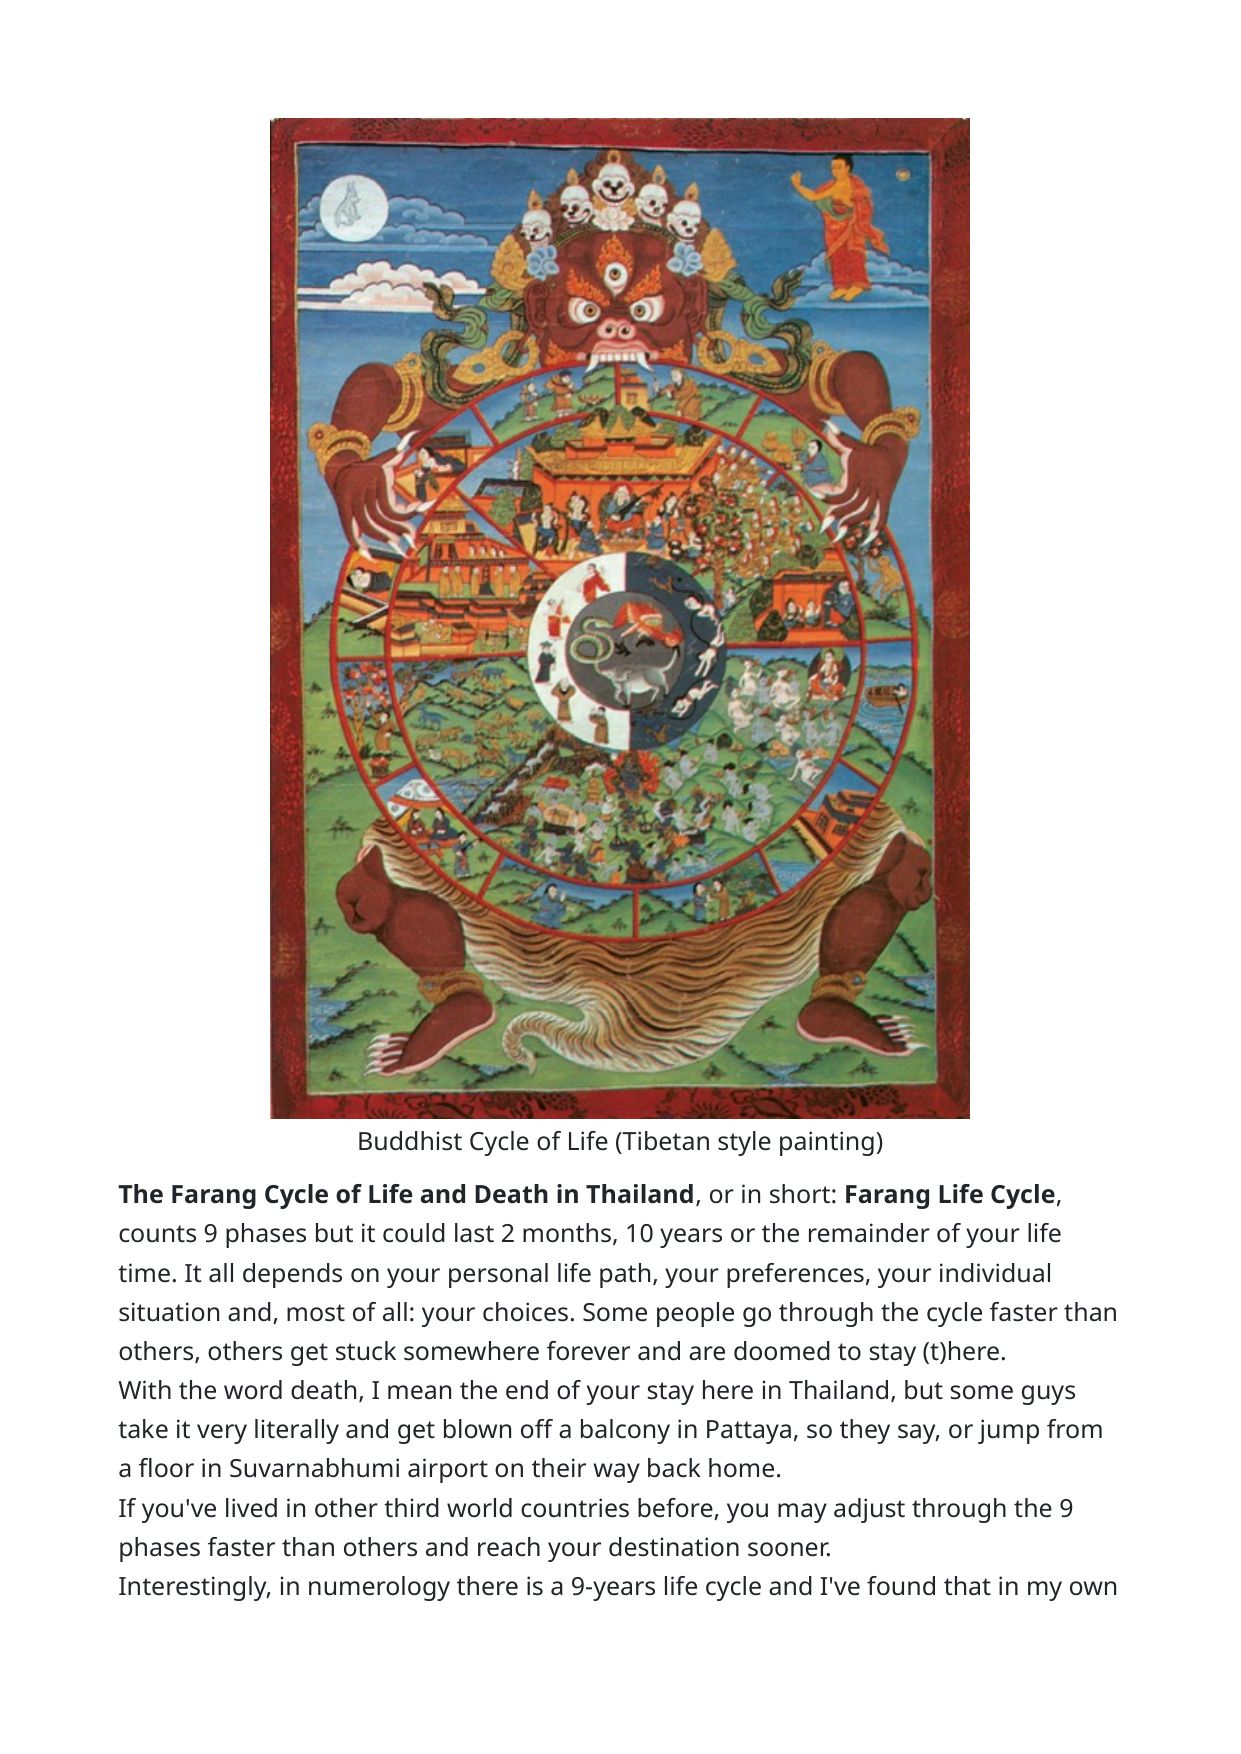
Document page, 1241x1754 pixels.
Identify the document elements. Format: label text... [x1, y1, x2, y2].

text The Farang Cycle of Life and Death in Thailand, or in short: Farang Life Cycle, counts 9 phases but it could last 2 months, 10 years or the remainder of your life time. It all depends on your personal life path, your preferences, your individual situation and, most of all: your choices. Some people go through the cycle faster than others, others get stuck somewhere forever and are doomed to stay (t)here. With the word death, I mean the end of your stay here in Thailand, but some guys take it very literally and get blown off a balcony in Pattaya, so they say, or jump from a floor in Suvarnabhumi airport on their way back home. If you've lived in other third world countries before, you may adjust through the 9 phases faster than others and reach your destination sooner. Interestingly, in numerology there is a 9-years life cycle and I've found that in my own [118, 1177, 1122, 1603]
picture [270, 118, 970, 1119]
text Buddhist Cycle of Life (Tibetan style painting) [118, 118, 1122, 1157]
